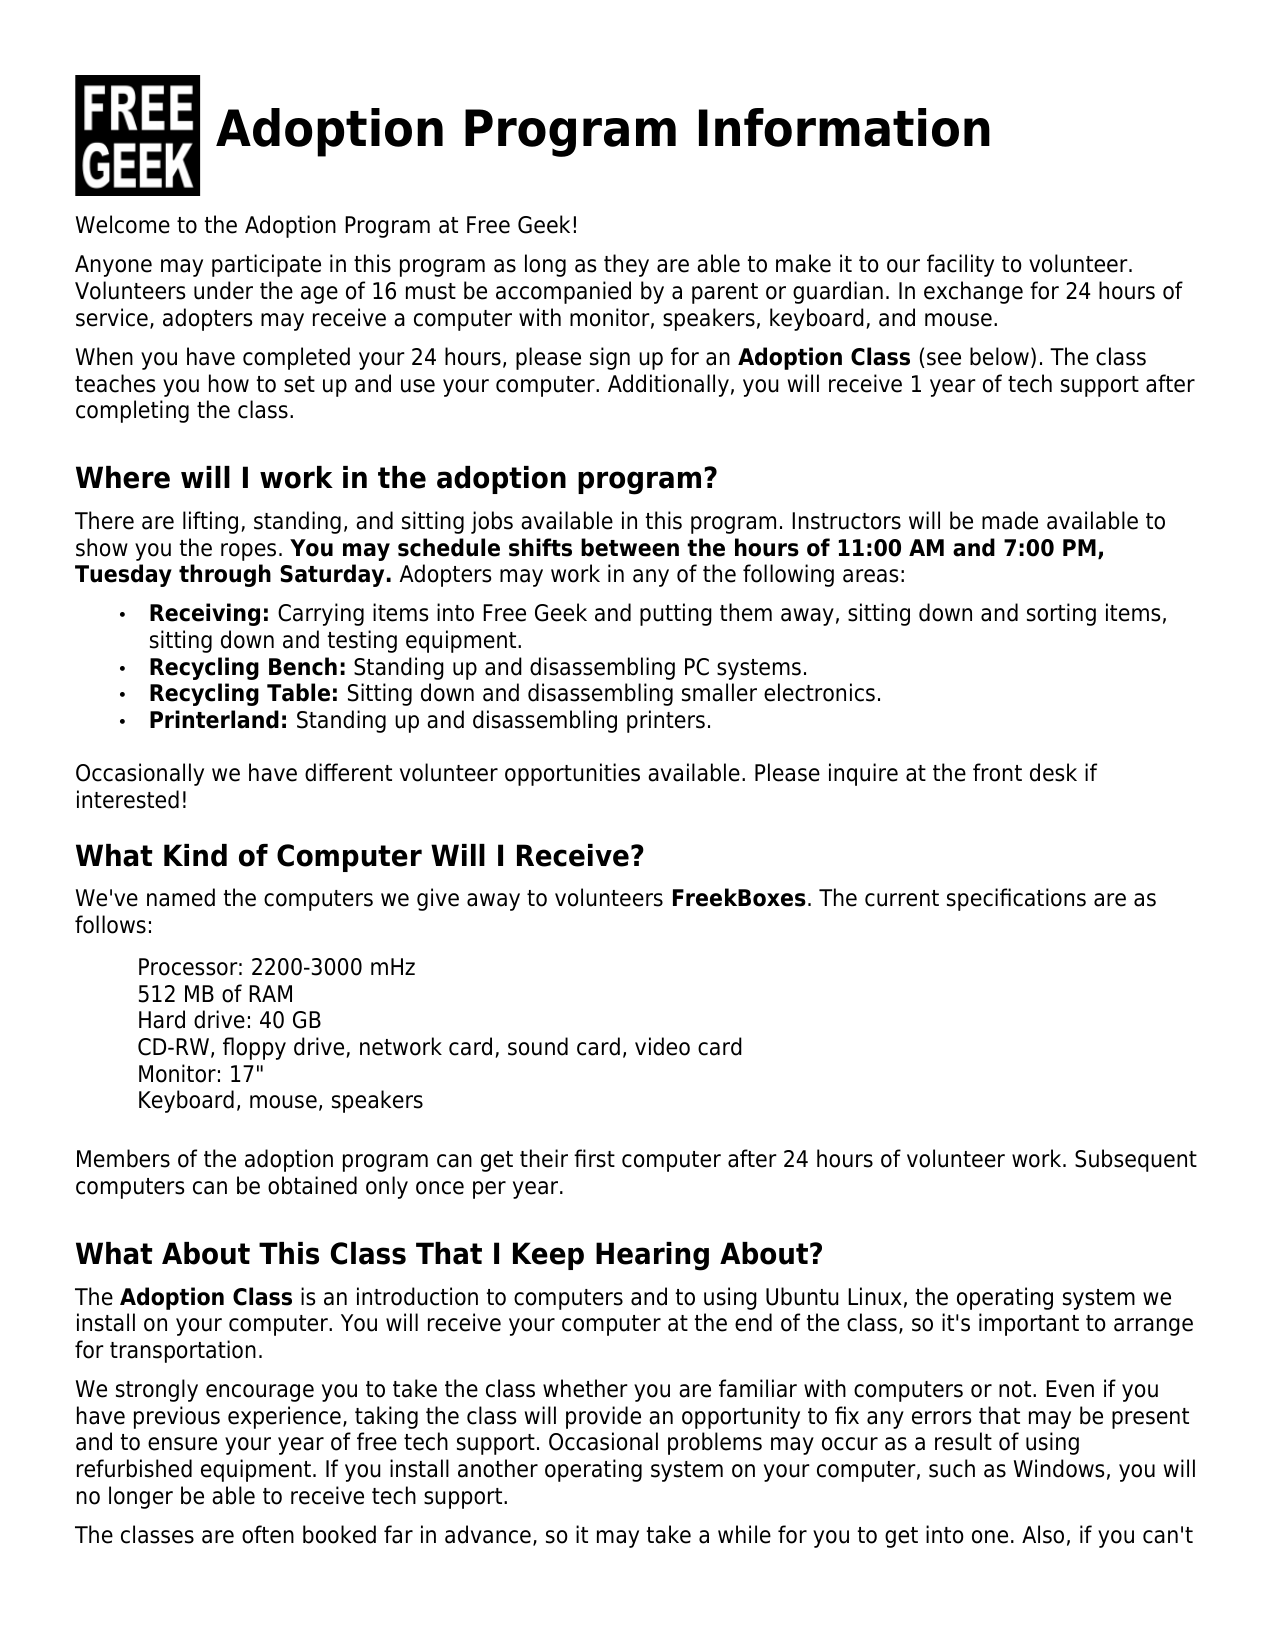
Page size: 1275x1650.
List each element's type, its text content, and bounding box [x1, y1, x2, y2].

text Occasionally we have different volunteer opportunities available. Please inquire at the front desk if interested! [75, 761, 1200, 814]
text The Adoption Class is an introduction to computers and to using Ubuntu Linux, the operating system we install on your computer. You will receive your computer at the end of the class, so it's important to arrange for transportation. [75, 1284, 1200, 1364]
list Receiving: Carrying items into Free Geek and putting them away, sitting down and sorting items, sitting down and testing equipment. [119, 601, 1200, 654]
table_header Processor: 2200-3000 mHz 512 MB of RAM Hard drive: 40 GB CD-RW, floppy drive, network card, sound card, video card Monitor: 17" Keyboard, mouse, speakers [75, 951, 749, 1146]
list Recycling Bench: Standing up and disassembling PC systems. [119, 654, 1200, 681]
text The classes are often booked far in advance, so it may take a while for you to get into one. Also, if you can't [75, 1522, 1200, 1549]
picture [75, 75, 201, 196]
text Welcome to the Adoption Program at Free Geek! [75, 212, 1200, 239]
text Members of the adoption program can get their first computer after 24 hours of volunteer work. Subsequent computers can be obtained only once per year. [75, 1146, 1200, 1200]
subtitle Adoption Program Information [201, 100, 1200, 158]
text We strongly encourage you to take the class whether you are familiar with computers or not. Even if you have previous experience, taking the class will provide an opportunity to fix any errors that may be present and to ensure your year of free tech support. Occasional problems may occur as a result of using refurbished equipment. If you install another operating system on your computer, such as Windows, you will no longer be able to receive tech support. [75, 1376, 1200, 1509]
list Printerland: Standing up and disassembling printers. [119, 707, 1200, 734]
subtitle What Kind of Computer Will I Receive? [75, 839, 1200, 873]
list Recycling Table: Sitting down and disassembling smaller electronics. [119, 681, 1200, 707]
text When you have completed your 24 hours, please sign up for an Adoption Class (see below). The class teaches you how to set up and use your computer. Additionally, you will receive 1 year of tech support after completing the class. [75, 344, 1200, 424]
text We've named the computers we give away to volunteers FreekBoxes. The current specifications are as follows: [75, 885, 1200, 939]
text There are lifting, standing, and sitting jobs available in this program. Instructors will be made available to show you the ropes. You may schedule shifts between the hours of 11:00 AM and 7:00 PM, Tuesday through Saturday. Adopters may work in any of the following areas: [75, 508, 1200, 588]
subtitle Where will I work in the adoption program? [75, 462, 1200, 496]
subtitle What About This Class That I Keep Hearing About? [75, 1237, 1200, 1271]
text Anyone may participate in this program as long as they are able to make it to our facility to volunteer. Volunteers under the age of 16 must be accompanied by a parent or guardian. In exchange for 24 hours of service, adopters may receive a computer with monitor, speakers, keyboard, and mouse. [75, 252, 1200, 332]
